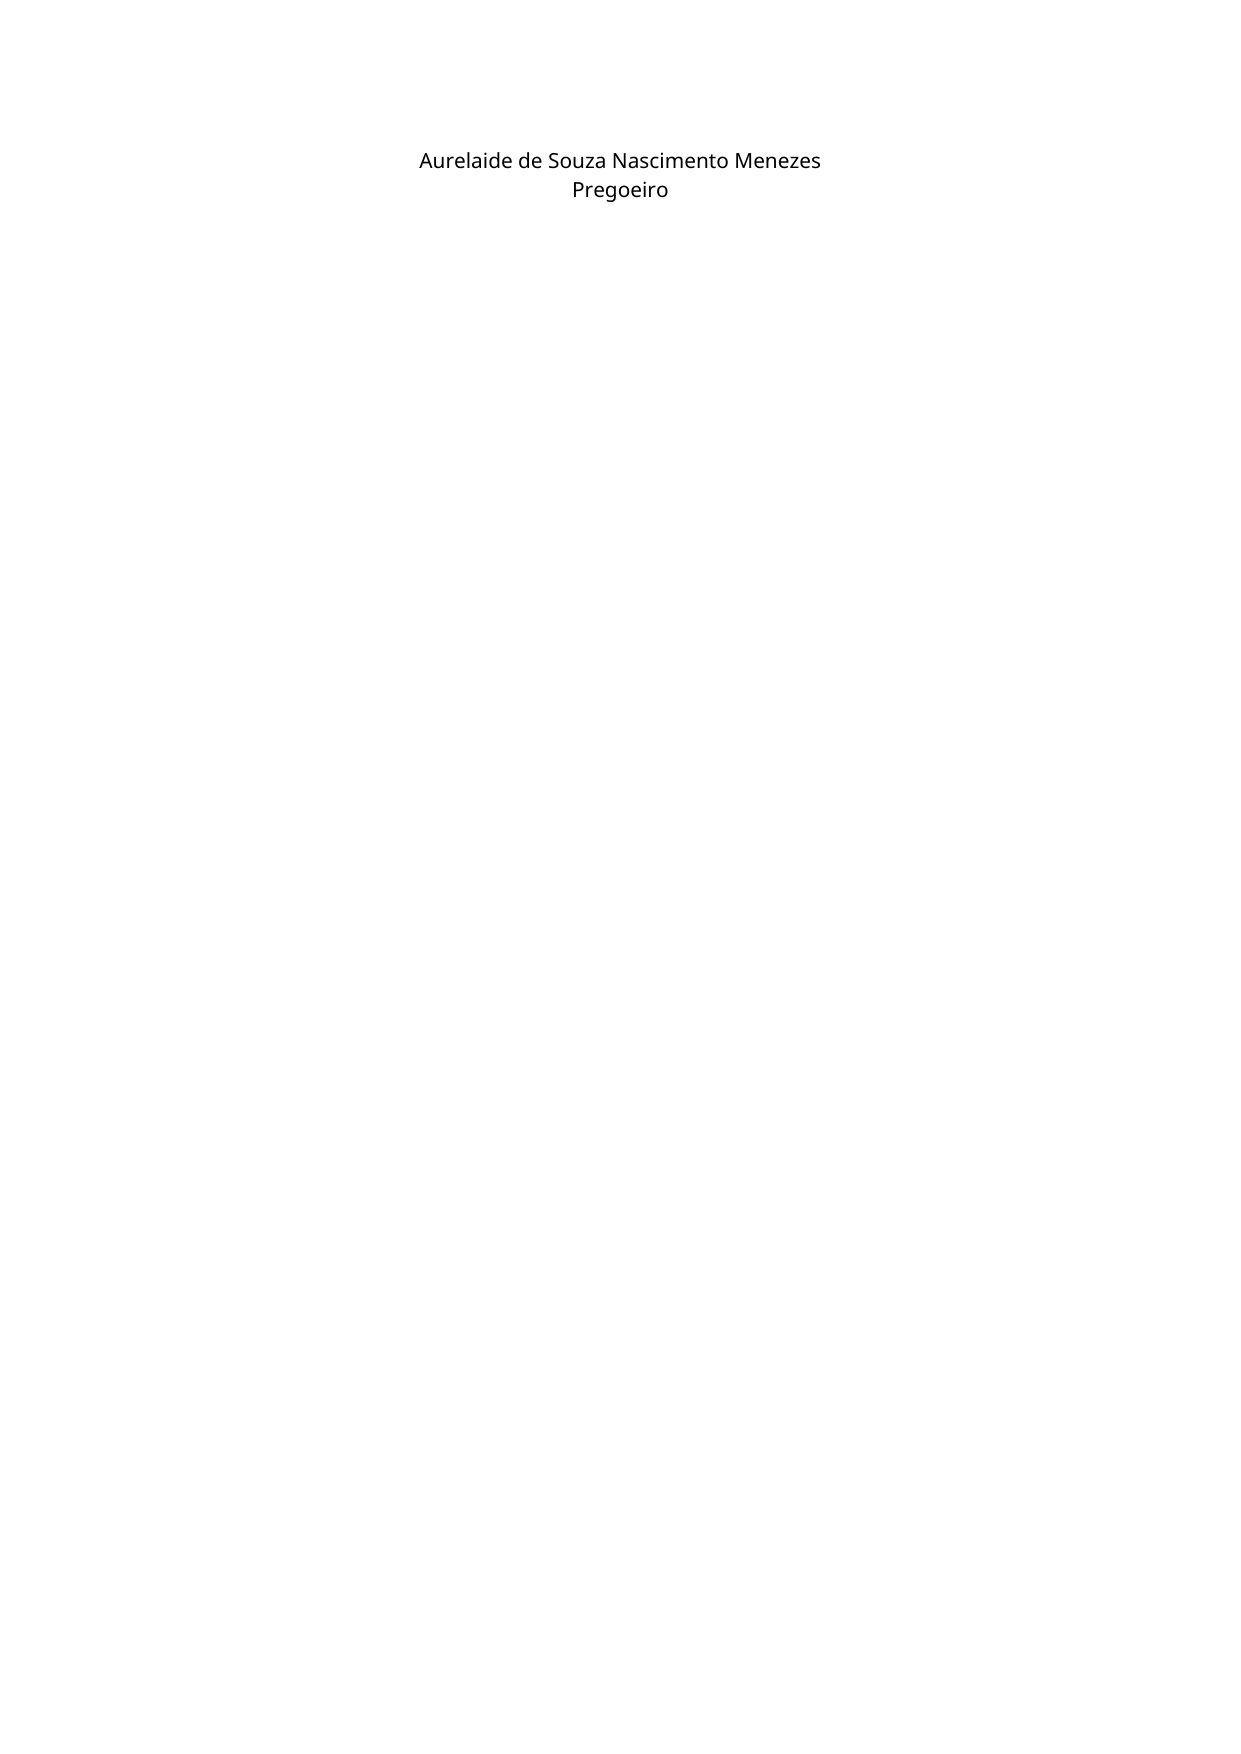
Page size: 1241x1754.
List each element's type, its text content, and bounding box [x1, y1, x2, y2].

text Pregoeiro [118, 175, 1122, 203]
text Aurelaide de Souza Nascimento Menezes [118, 147, 1122, 175]
